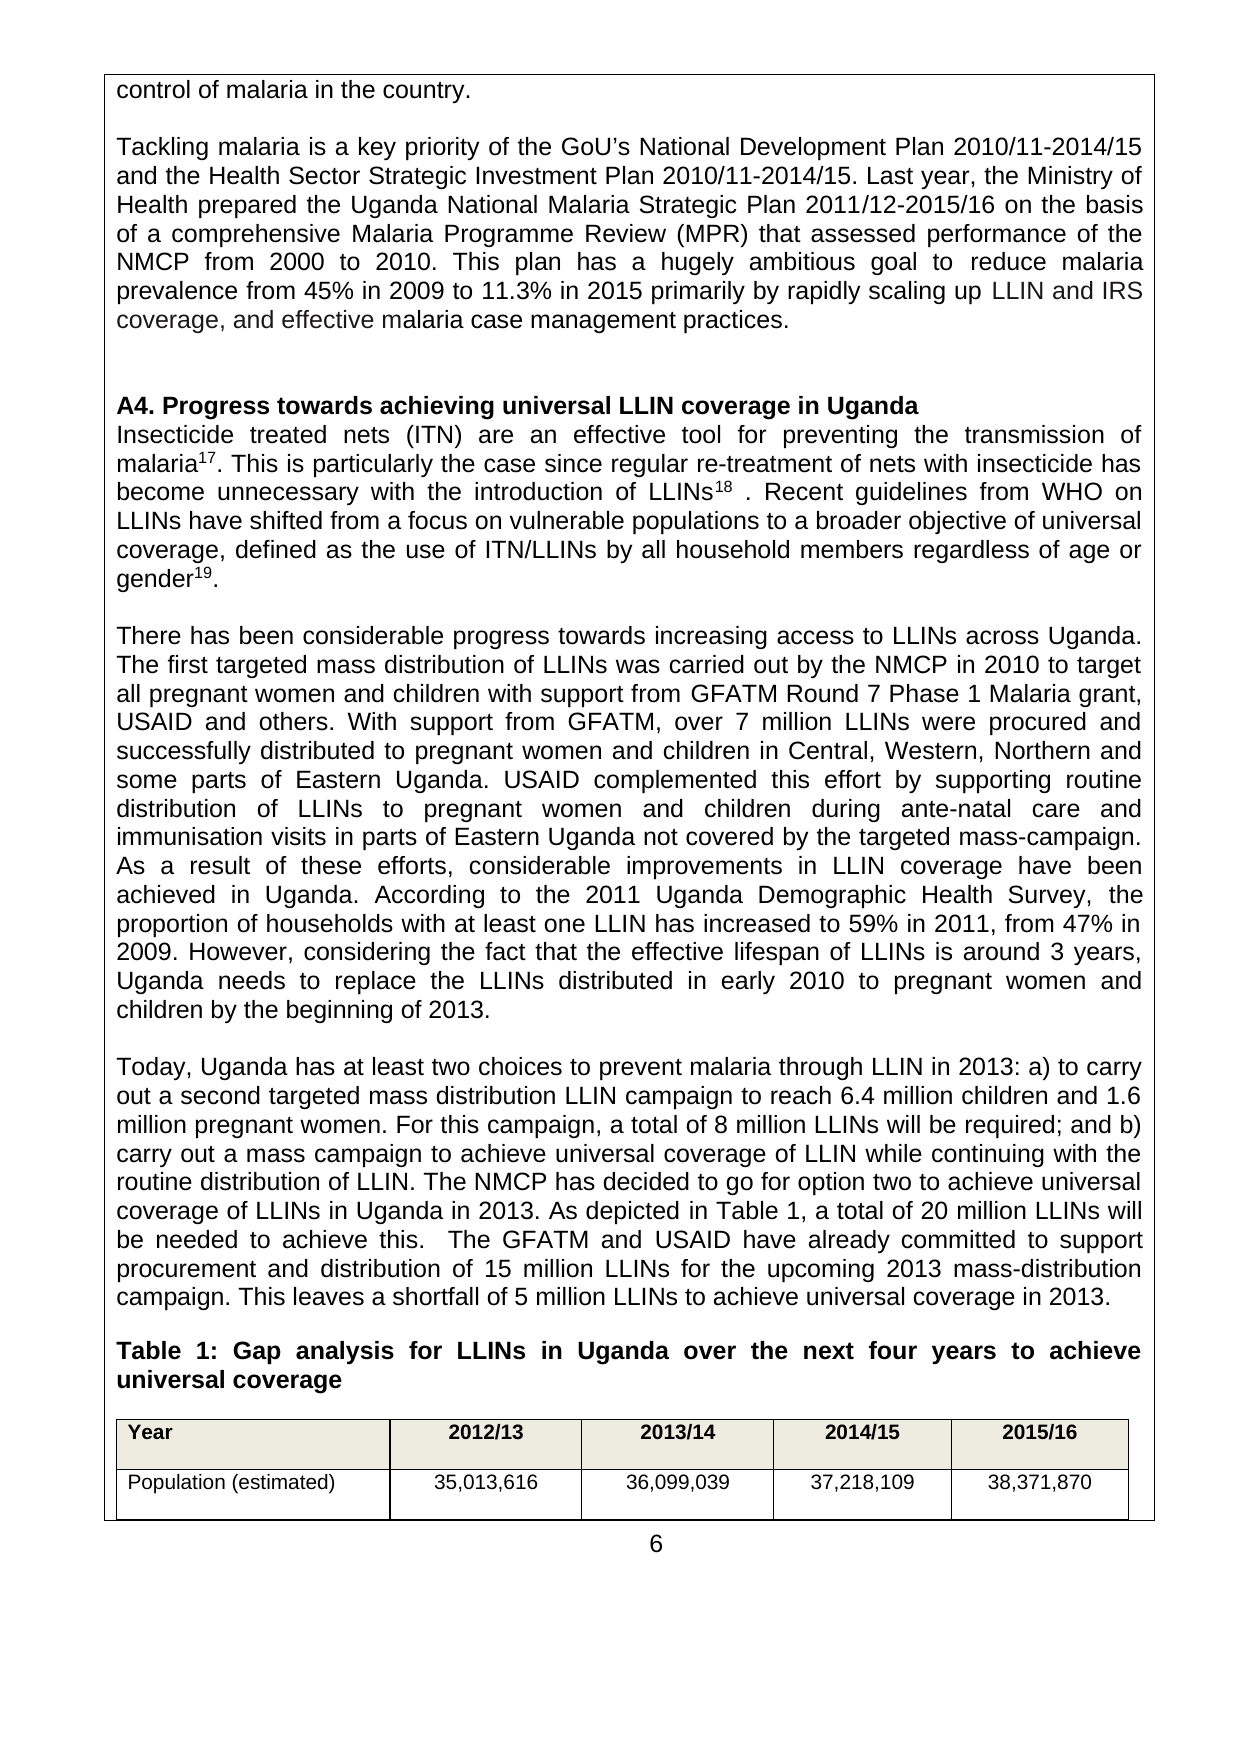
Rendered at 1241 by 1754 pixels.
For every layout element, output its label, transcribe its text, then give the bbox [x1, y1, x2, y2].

table_header Year [117, 1420, 389, 1469]
table_header 2012/13 [391, 1420, 581, 1469]
table_header control of malaria in the country. Tackling malaria is a key priority of the GoU’s National Development Plan 2010/11-2014/15 and the Health Sector Strategic Investment Plan 2010/11-2014/15. Last year, the Ministry of Health prepared the Uganda National Malaria Strategic Plan 2011/12-2015/16 on the basis of a comprehensive Malaria Programme Review (MPR) that assessed performance of the NMCP from 2000 to 2010. This plan has a hugely ambitious goal to reduce malaria prevalence from 45% in 2009 to 11.3% in 2015 primarily by rapidly scaling up LLIN and IRS coverage, and effective malaria case management practices. A4. Progress towards achieving universal LLIN coverage in Uganda Insecticide treated nets (ITN) are an effective tool for preventing the transmission of malaria. This is particularly the case since regular re-treatment of nets with insecticide has become unnecessary with the introduction of LLINs . Recent guidelines from WHO on LLINs have shifted from a focus on vulnerable populations to a broader objective of universal coverage, defined as the use of ITN/LLINs by all household members regardless of age or gender. There has been considerable progress towards increasing access to LLINs across Uganda. The first targeted mass distribution of LLINs was carried out by the NMCP in 2010 to target all pregnant women and children with support from GFATM Round 7 Phase 1 Malaria grant, USAID and others. With support from GFATM, over 7 million LLINs were procured and successfully distributed to pregnant women and children in Central, Western, Northern and some parts of Eastern Uganda. USAID complemented this effort by supporting routine distribution of LLINs to pregnant women and children during ante-natal care and immunisation visits in parts of Eastern Uganda not covered by the targeted mass-campaign. As a result of these efforts, considerable improvements in LLIN coverage have been achieved in Uganda. According to the 2011 Uganda Demographic Health Survey, the proportion of households with at least one LLIN has increased to 59% in 2011, from 47% in 2009. However, considering the fact that the effective lifespan of LLINs is around 3 years, Uganda needs to replace the LLINs distributed in early 2010 to pregnant women and children by the beginning of 2013. Today, Uganda has at least two choices to prevent malaria through LLIN in 2013: a) to carry out a second targeted mass distribution LLIN campaign to reach 6.4 million children and 1.6 million pregnant women. For this campaign, a total of 8 million LLINs will be required; and b) carry out a mass campaign to achieve universal coverage of LLIN while continuing with the routine distribution of LLIN. The NMCP has decided to go for option two to achieve universal coverage of LLINs in Uganda in 2013. As depicted in Table 1, a total of 20 million LLINs will be needed to achieve this. The GFATM and USAID have already committed to support procurement and distribution of 15 million LLINs for the upcoming 2013 mass-distribution campaign. This leaves a shortfall of 5 million LLINs to achieve universal coverage in 2013. Table 1: Gap analysis for LLINs in Uganda over the next four years to achieve universal coverage [105, 75, 1154, 1520]
table_cell 35,013,616 [391, 1470, 581, 1519]
table_header 2013/14 [582, 1420, 773, 1469]
table_header 2015/16 [952, 1420, 1128, 1469]
table_header 2014/15 [774, 1420, 951, 1469]
table_cell 37,218,109 [774, 1470, 951, 1519]
table_cell 38,371,870 [952, 1470, 1128, 1519]
table_cell Population (estimated) [117, 1470, 389, 1519]
table_cell 36,099,039 [582, 1470, 773, 1519]
